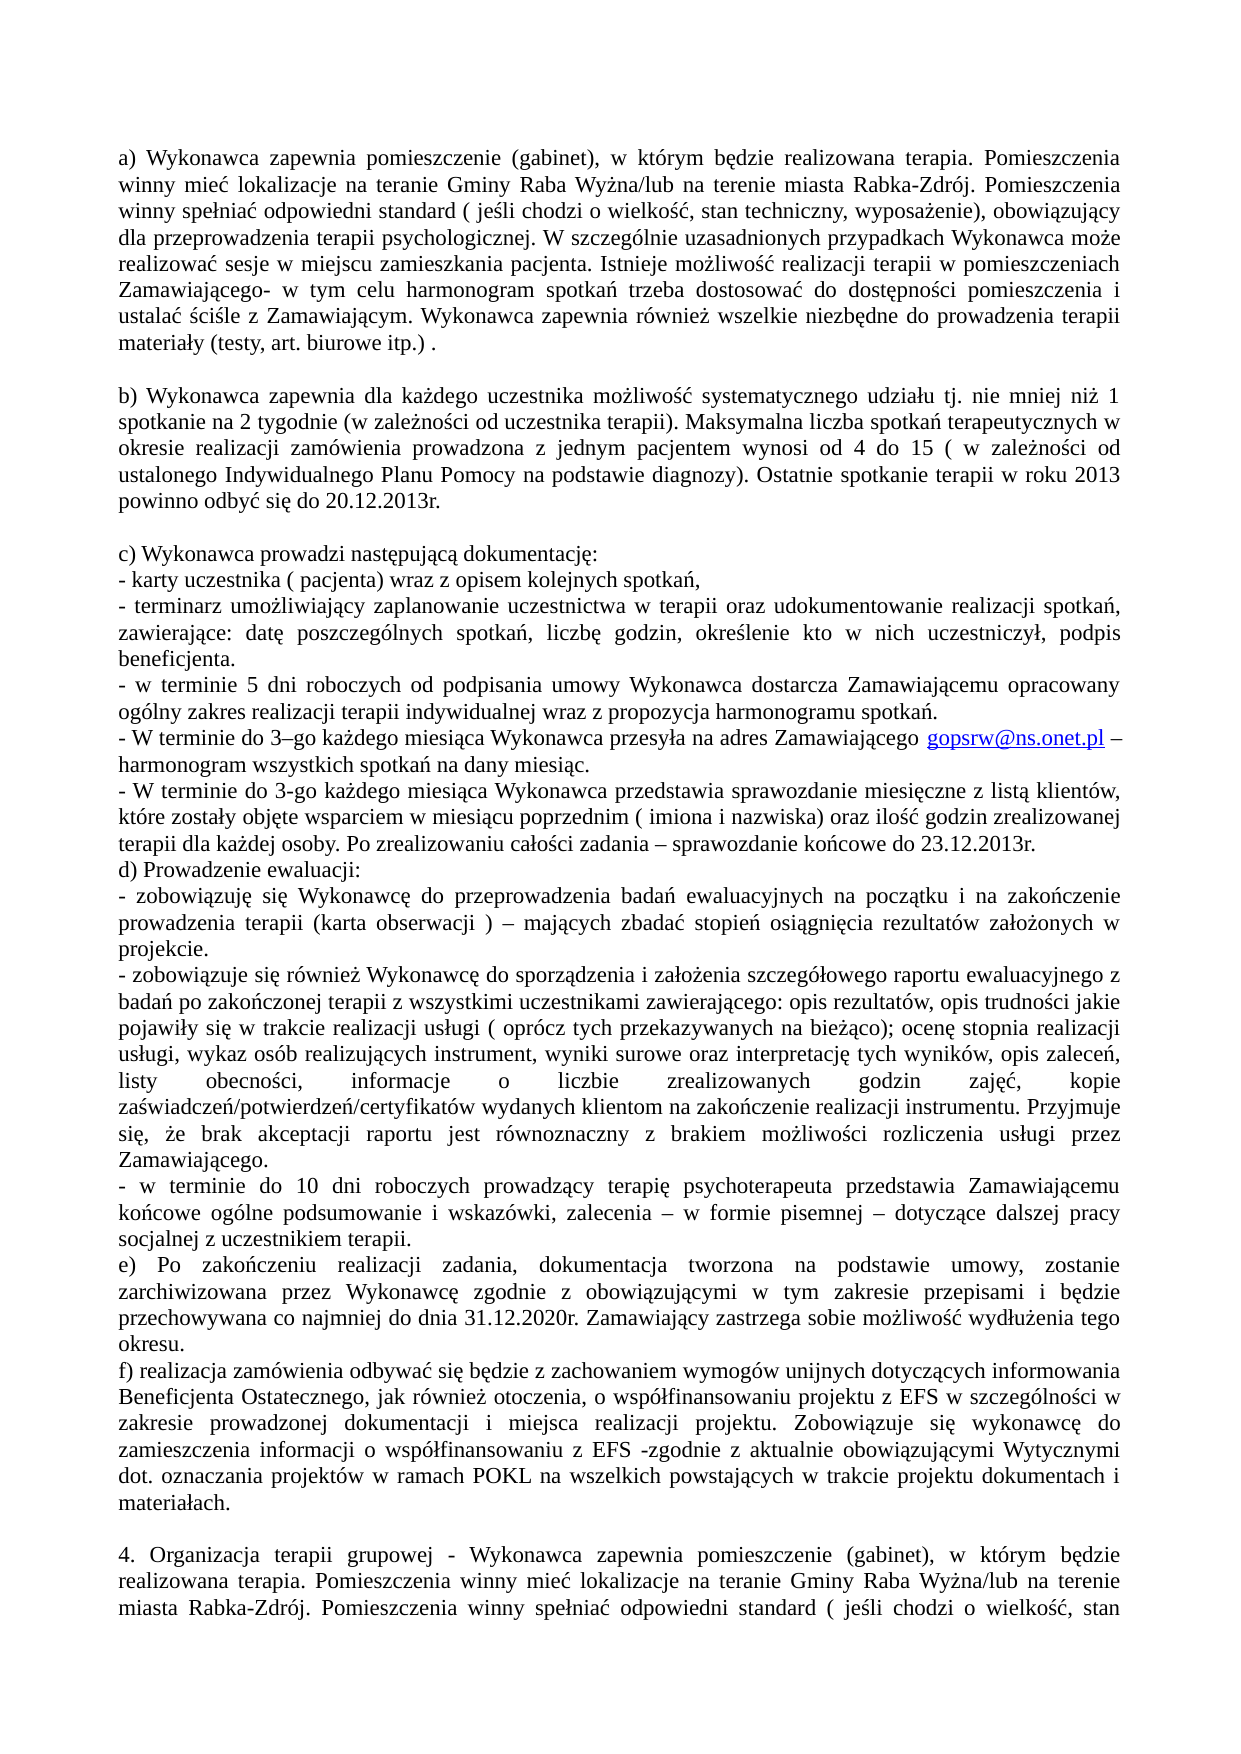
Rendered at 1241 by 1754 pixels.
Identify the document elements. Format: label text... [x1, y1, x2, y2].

text - karty uczestnika ( pacjenta) wraz z opisem kolejnych spotkań, [118, 566, 1122, 592]
text a) Wykonawca zapewnia pomieszczenie (gabinet), w którym będzie realizowana terapia. Pomieszczenia winny mieć lokalizacje na teranie Gminy Raba Wyżna/lub na terenie miasta Rabka-Zdrój. Pomieszczenia winny spełniać odpowiedni standard ( jeśli chodzi o wielkość, stan techniczny, wyposażenie), obowiązujący dla przeprowadzenia terapii psychologicznej. W szczególnie uzasadnionych przypadkach Wykonawca może realizować sesje w miejscu zamieszkania pacjenta. Istnieje możliwość realizacji terapii w pomieszczeniach Zamawiającego- w tym celu harmonogram spotkań trzeba dostosować do dostępności pomieszczenia i ustalać ściśle z Zamawiającym. Wykonawca zapewnia również wszelkie niezbędne do prowadzenia terapii materiały (testy, art. biurowe itp.) . [118, 144, 1122, 355]
text - w terminie 5 dni roboczych od podpisania umowy Wykonawca dostarcza Zamawiającemu opracowany ogólny zakres realizacji terapii indywidualnej wraz z propozycja harmonogramu spotkań. [118, 672, 1122, 724]
text - W terminie do 3-go każdego miesiąca Wykonawca przedstawia sprawozdanie miesięczne z listą klientów, które zostały objęte wsparciem w miesiącu poprzednim ( imiona i nazwiska) oraz ilość godzin zrealizowanej terapii dla każdej osoby. Po zrealizowaniu całości zadania – sprawozdanie końcowe do 23.12.2013r. [118, 777, 1122, 856]
text c) Wykonawca prowadzi następującą dokumentację: [118, 540, 1122, 566]
text - terminarz umożliwiający zaplanowanie uczestnictwa w terapii oraz udokumentowanie realizacji spotkań, zawierające: datę poszczególnych spotkań, liczbę godzin, określenie kto w nich uczestniczył, podpis beneficjenta. [118, 592, 1122, 672]
text b) Wykonawca zapewnia dla każdego uczestnika możliwość systematycznego udziału tj. nie mniej niż 1 spotkanie na 2 tygodnie (w zależności od uczestnika terapii). Maksymalna liczba spotkań terapeutycznych w okresie realizacji zamówienia prowadzona z jednym pacjentem wynosi od 4 do 15 ( w zależności od ustalonego Indywidualnego Planu Pomocy na podstawie diagnozy). Ostatnie spotkanie terapii w roku 2013 powinno odbyć się do 20.12.2013r. [118, 382, 1122, 513]
text 4. Organizacja terapii grupowej - Wykonawca zapewnia pomieszczenie (gabinet), w którym będzie realizowana terapia. Pomieszczenia winny mieć lokalizacje na teranie Gminy Raba Wyżna/lub na terenie miasta Rabka-Zdrój. Pomieszczenia winny spełniać odpowiedni standard ( jeśli chodzi o wielkość, stan [118, 1541, 1122, 1620]
text d) Prowadzenie ewaluacji: [118, 856, 1122, 882]
text - W terminie do 3–go każdego miesiąca Wykonawca przesyła na adres Zamawiającego gopsrw@ns.onet.pl – harmonogram wszystkich spotkań na dany miesiąc. [118, 724, 1122, 777]
text f) realizacja zamówienia odbywać się będzie z zachowaniem wymogów unijnych dotyczących informowania Beneficjenta Ostatecznego, jak również otoczenia, o współfinansowaniu projektu z EFS w szczególności w zakresie prowadzonej dokumentacji i miejsca realizacji projektu. Zobowiązuje się wykonawcę do zamieszczenia informacji o współfinansowaniu z EFS -zgodnie z aktualnie obowiązującymi Wytycznymi dot. oznaczania projektów w ramach POKL na wszelkich powstających w trakcie projektu dokumentach i materiałach. [118, 1357, 1122, 1515]
text - w terminie do 10 dni roboczych prowadzący terapię psychoterapeuta przedstawia Zamawiającemu końcowe ogólne podsumowanie i wskazówki, zalecenia – w formie pisemnej – dotyczące dalszej pracy socjalnej z uczestnikiem terapii. [118, 1172, 1122, 1251]
text e) Po zakończeniu realizacji zadania, dokumentacja tworzona na podstawie umowy, zostanie zarchiwizowana przez Wykonawcę zgodnie z obowiązującymi w tym zakresie przepisami i będzie przechowywana co najmniej do dnia 31.12.2020r. Zamawiający zastrzega sobie możliwość wydłużenia tego okresu. [118, 1251, 1122, 1357]
text - zobowiązuję się Wykonawcę do przeprowadzenia badań ewaluacyjnych na początku i na zakończenie prowadzenia terapii (karta obserwacji ) – mających zbadać stopień osiągnięcia rezultatów założonych w projekcie. [118, 882, 1122, 961]
text - zobowiązuje się również Wykonawcę do sporządzenia i założenia szczegółowego raportu ewaluacyjnego z badań po zakończonej terapii z wszystkimi uczestnikami zawierającego: opis rezultatów, opis trudności jakie pojawiły się w trakcie realizacji usługi ( oprócz tych przekazywanych na bieżąco); ocenę stopnia realizacji usługi, wykaz osób realizujących instrument, wyniki surowe oraz interpretację tych wyników, opis zaleceń, listy obecności, informacje o liczbie zrealizowanych godzin zajęć, kopie zaświadczeń/potwierdzeń/certyfikatów wydanych klientom na zakończenie realizacji instrumentu. Przyjmuje się, że brak akceptacji raportu jest równoznaczny z brakiem możliwości rozliczenia usługi przez Zamawiającego. [118, 961, 1122, 1172]
